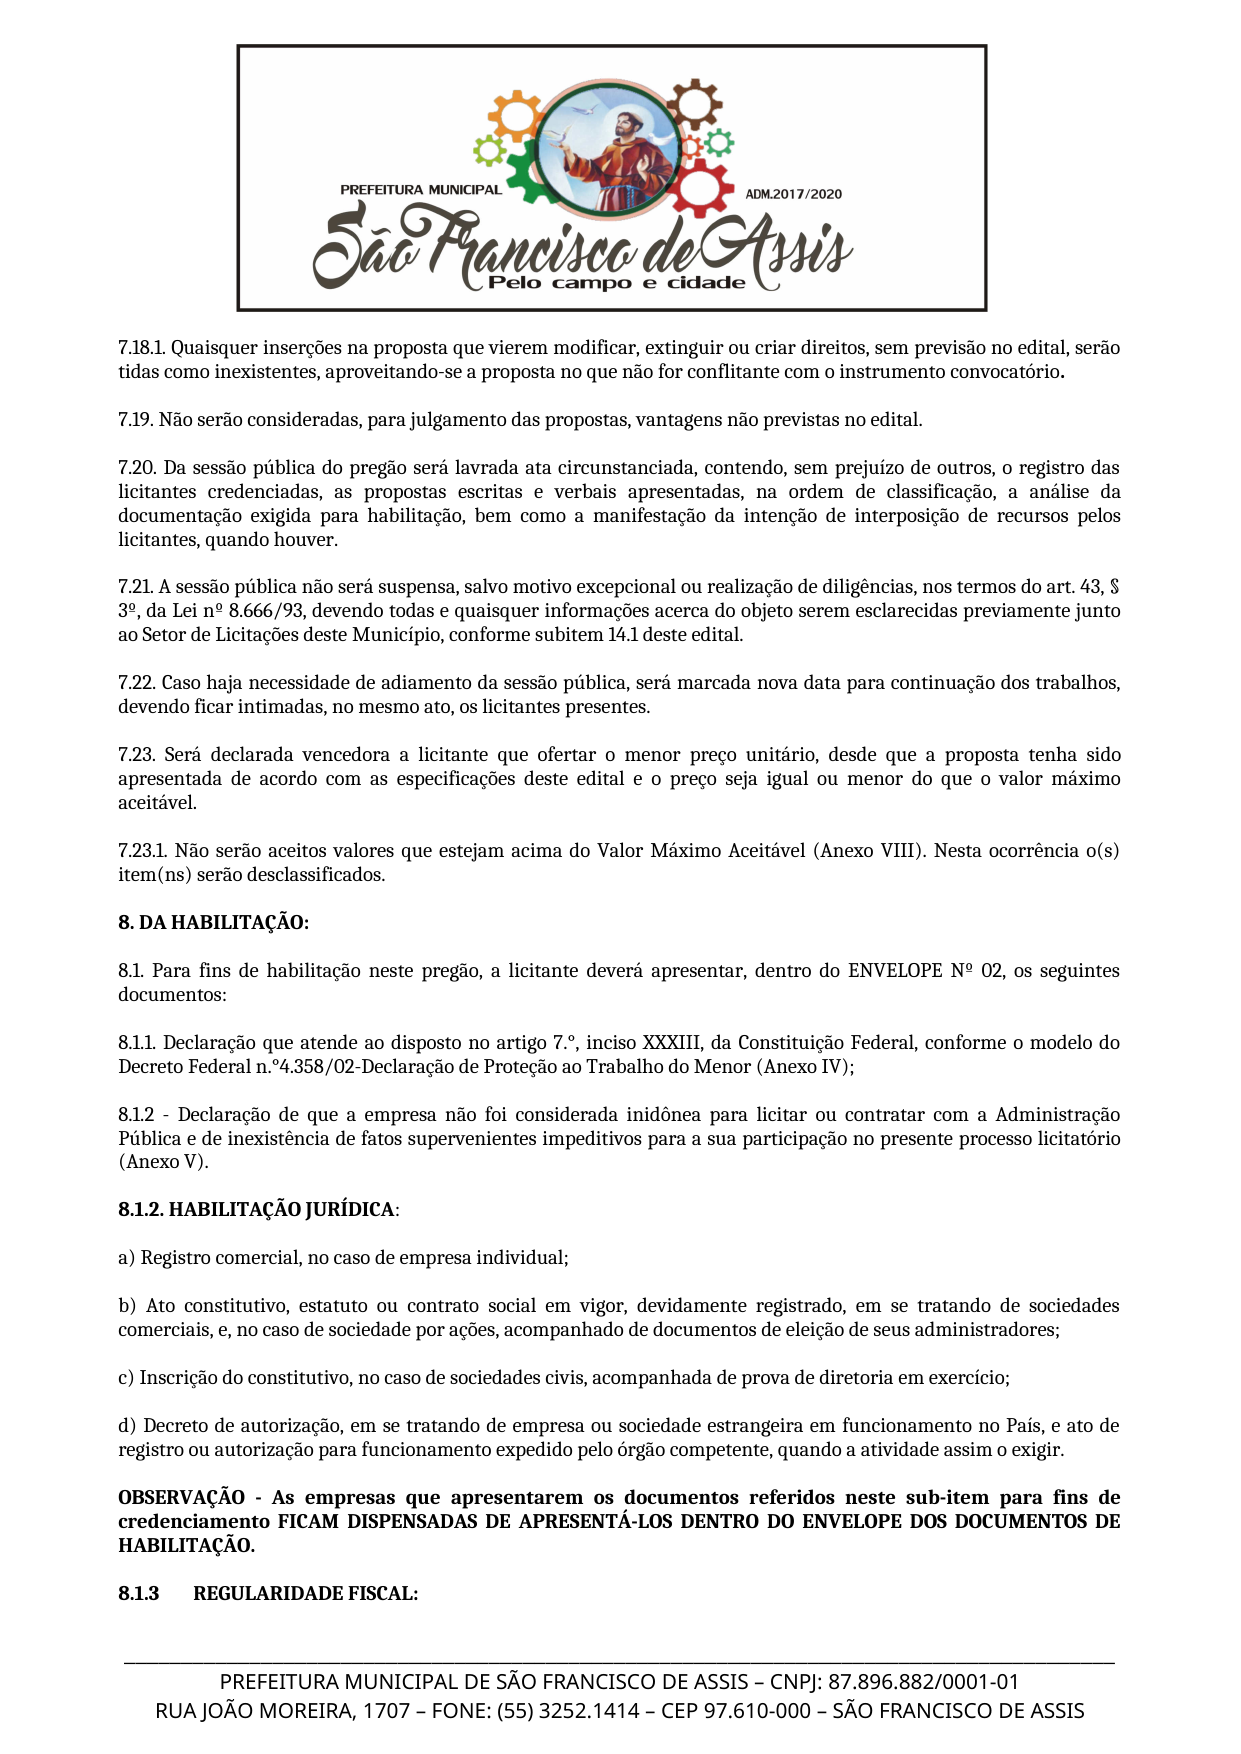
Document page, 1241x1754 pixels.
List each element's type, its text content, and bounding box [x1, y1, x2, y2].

text 8. DA HABILITAÇÃO: [118, 911, 1122, 934]
text OBSERVAÇÃO - As empresas que apresentarem os documentos referidos neste sub-item para fins de credenciamento FICAM DISPENSADAS DE APRESENTÁ-LOS DENTRO DO ENVELOPE DOS DOCUMENTOS DE HABILITAÇÃO. [118, 1486, 1122, 1557]
text 7.20. Da sessão pública do pregão será lavrada ata circunstanciada, contendo, sem prejuízo de outros, o registro das licitantes credenciadas, as propostas escritas e verbais apresentadas, na ordem de classificação, a análise da documentação exigida para habilitação, bem como a manifestação da intenção de interposição de recursos pelos licitantes, quando houver. [118, 455, 1122, 551]
text 7.18.1. Quaisquer inserções na proposta que vierem modificar, extinguir ou criar direitos, sem previsão no edital, serão tidas como inexistentes, aproveitando-se a proposta no que não for conflitante com o instrumento convocatório. [118, 336, 1122, 383]
text a) Registro comercial, no caso de empresa individual; [118, 1246, 1122, 1270]
text 7.22. Caso haja necessidade de adiamento da sessão pública, será marcada nova data para continuação dos trabalhos, devendo ficar intimadas, no mesmo ato, os licitantes presentes. [118, 671, 1122, 719]
text 7.23.1. Não serão aceitos valores que estejam acima do Valor Máximo Aceitável (Anexo VIII). Nesta ocorrência o(s) item(ns) serão desclassificados. [118, 839, 1122, 887]
list REGULARIDADE FISCAL: [118, 1581, 1122, 1605]
text b) Ato constitutivo, estatuto ou contrato social em vigor, devidamente registrado, em se tratando de sociedades comerciais, e, no caso de sociedade por ações, acompanhado de documentos de eleição de seus administradores; [118, 1294, 1122, 1342]
text 8.1.2 - Declaração de que a empresa não foi considerada inidônea para licitar ou contratar com a Administração Pública e de inexistência de fatos supervenientes impeditivos para a sua participação no presente processo licitatório (Anexo V). [118, 1102, 1122, 1174]
text 7.21. A sessão pública não será suspensa, salvo motivo excepcional ou realização de diligências, nos termos do art. 43, § 3º, da Lei nº 8.666/93, devendo todas e quaisquer informações acerca do objeto serem esclarecidas previamente junto ao Setor de Licitações deste Município, conforme subitem 14.1 deste edital. [118, 575, 1122, 647]
text d) Decreto de autorização, em se tratando de empresa ou sociedade estrangeira em funcionamento no País, e ato de registro ou autorização para funcionamento expedido pelo órgão competente, quando a atividade assim o exigir. [118, 1414, 1122, 1462]
text 7.19. Não serão consideradas, para julgamento das propostas, vantagens não previstas no edital. [118, 407, 1122, 431]
text 8.1.1. Declaração que atende ao disposto no artigo 7.°, inciso XXXIII, da Constituição Federal, conforme o modelo do Decreto Federal n.°4.358/02-Declaração de Proteção ao Trabalho do Menor (Anexo IV); [118, 1030, 1122, 1078]
text 7.23. Será declarada vencedora a licitante que ofertar o menor preço unitário, desde que a proposta tenha sido apresentada de acordo com as especificações deste edital e o preço seja igual ou menor do que o valor máximo aceitável. [118, 743, 1122, 815]
text c) Inscrição do constitutivo, no caso de sociedades civis, acompanhada de prova de diretoria em exercício; [118, 1366, 1122, 1390]
text 8.1. Para fins de habilitação neste pregão, a licitante deverá apresentar, dentro do ENVELOPE Nº 02, os seguintes documentos: [118, 958, 1122, 1006]
text 8.1.2. HABILITAÇÃO JURÍDICA: [118, 1198, 1122, 1222]
